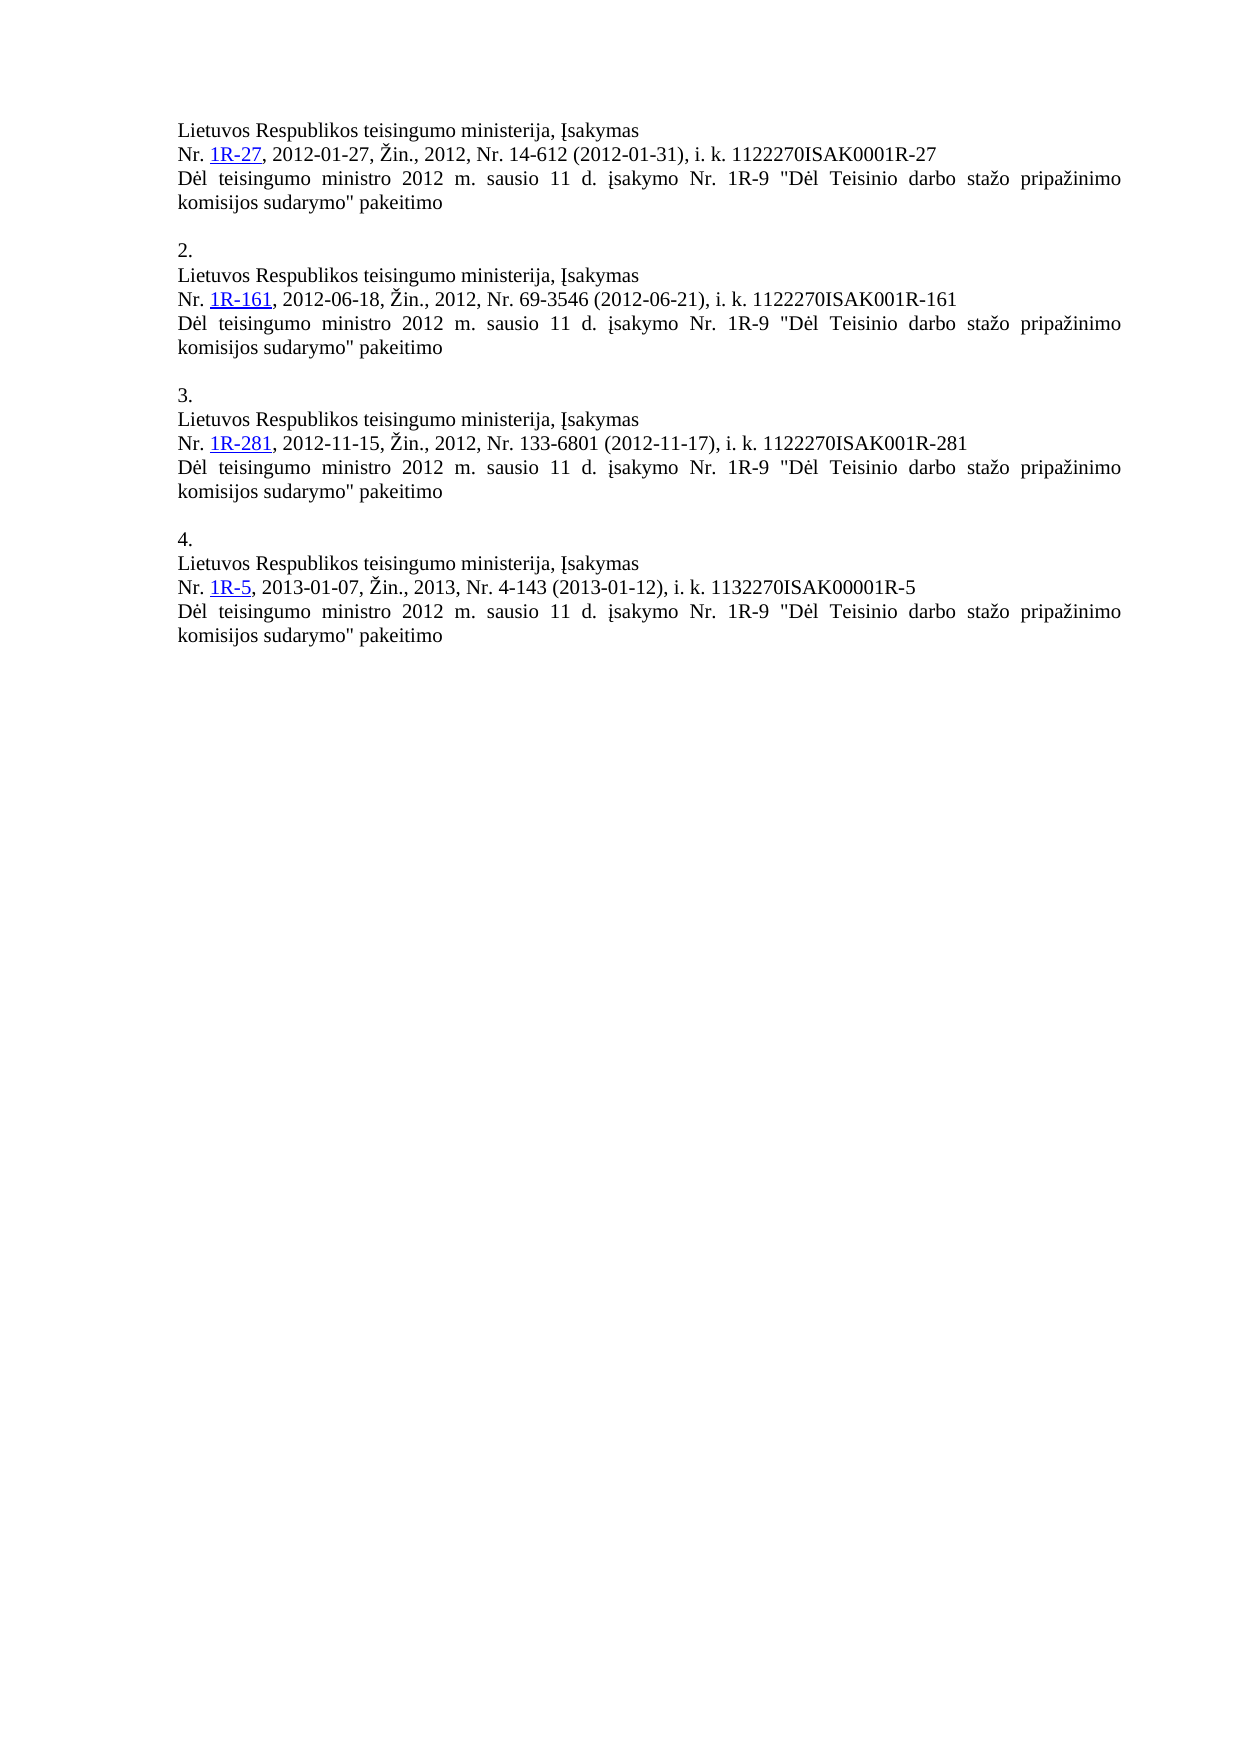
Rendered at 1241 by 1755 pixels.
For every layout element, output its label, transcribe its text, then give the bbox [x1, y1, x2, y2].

text Nr. 1R-27, 2012-01-27, Žin., 2012, Nr. 14-612 (2012-01-31), i. k. 1122270ISAK0001R-27 [177, 142, 1122, 166]
text Lietuvos Respublikos teisingumo ministerija, Įsakymas [177, 551, 1122, 575]
text Dėl teisingumo ministro 2012 m. sausio 11 d. įsakymo Nr. 1R-9 "Dėl Teisinio darbo stažo pripažinimo komisijos sudarymo" pakeitimo [177, 311, 1122, 359]
text 3. [177, 383, 1122, 407]
text Dėl teisingumo ministro 2012 m. sausio 11 d. įsakymo Nr. 1R-9 "Dėl Teisinio darbo stažo pripažinimo komisijos sudarymo" pakeitimo [177, 599, 1122, 647]
text Lietuvos Respublikos teisingumo ministerija, Įsakymas [177, 262, 1122, 287]
text Lietuvos Respublikos teisingumo ministerija, Įsakymas [177, 407, 1122, 431]
text 4. [177, 527, 1122, 551]
text Dėl teisingumo ministro 2012 m. sausio 11 d. įsakymo Nr. 1R-9 "Dėl Teisinio darbo stažo pripažinimo komisijos sudarymo" pakeitimo [177, 455, 1122, 503]
text Nr. 1R-5, 2013-01-07, Žin., 2013, Nr. 4-143 (2013-01-12), i. k. 1132270ISAK00001R-5 [177, 575, 1122, 599]
text Nr. 1R-281, 2012-11-15, Žin., 2012, Nr. 133-6801 (2012-11-17), i. k. 1122270ISAK001R-281 [177, 431, 1122, 455]
text Dėl teisingumo ministro 2012 m. sausio 11 d. įsakymo Nr. 1R-9 "Dėl Teisinio darbo stažo pripažinimo komisijos sudarymo" pakeitimo [177, 166, 1122, 214]
text Lietuvos Respublikos teisingumo ministerija, Įsakymas [177, 118, 1122, 142]
text Nr. 1R-161, 2012-06-18, Žin., 2012, Nr. 69-3546 (2012-06-21), i. k. 1122270ISAK001R-161 [177, 287, 1122, 311]
text 2. [177, 238, 1122, 262]
